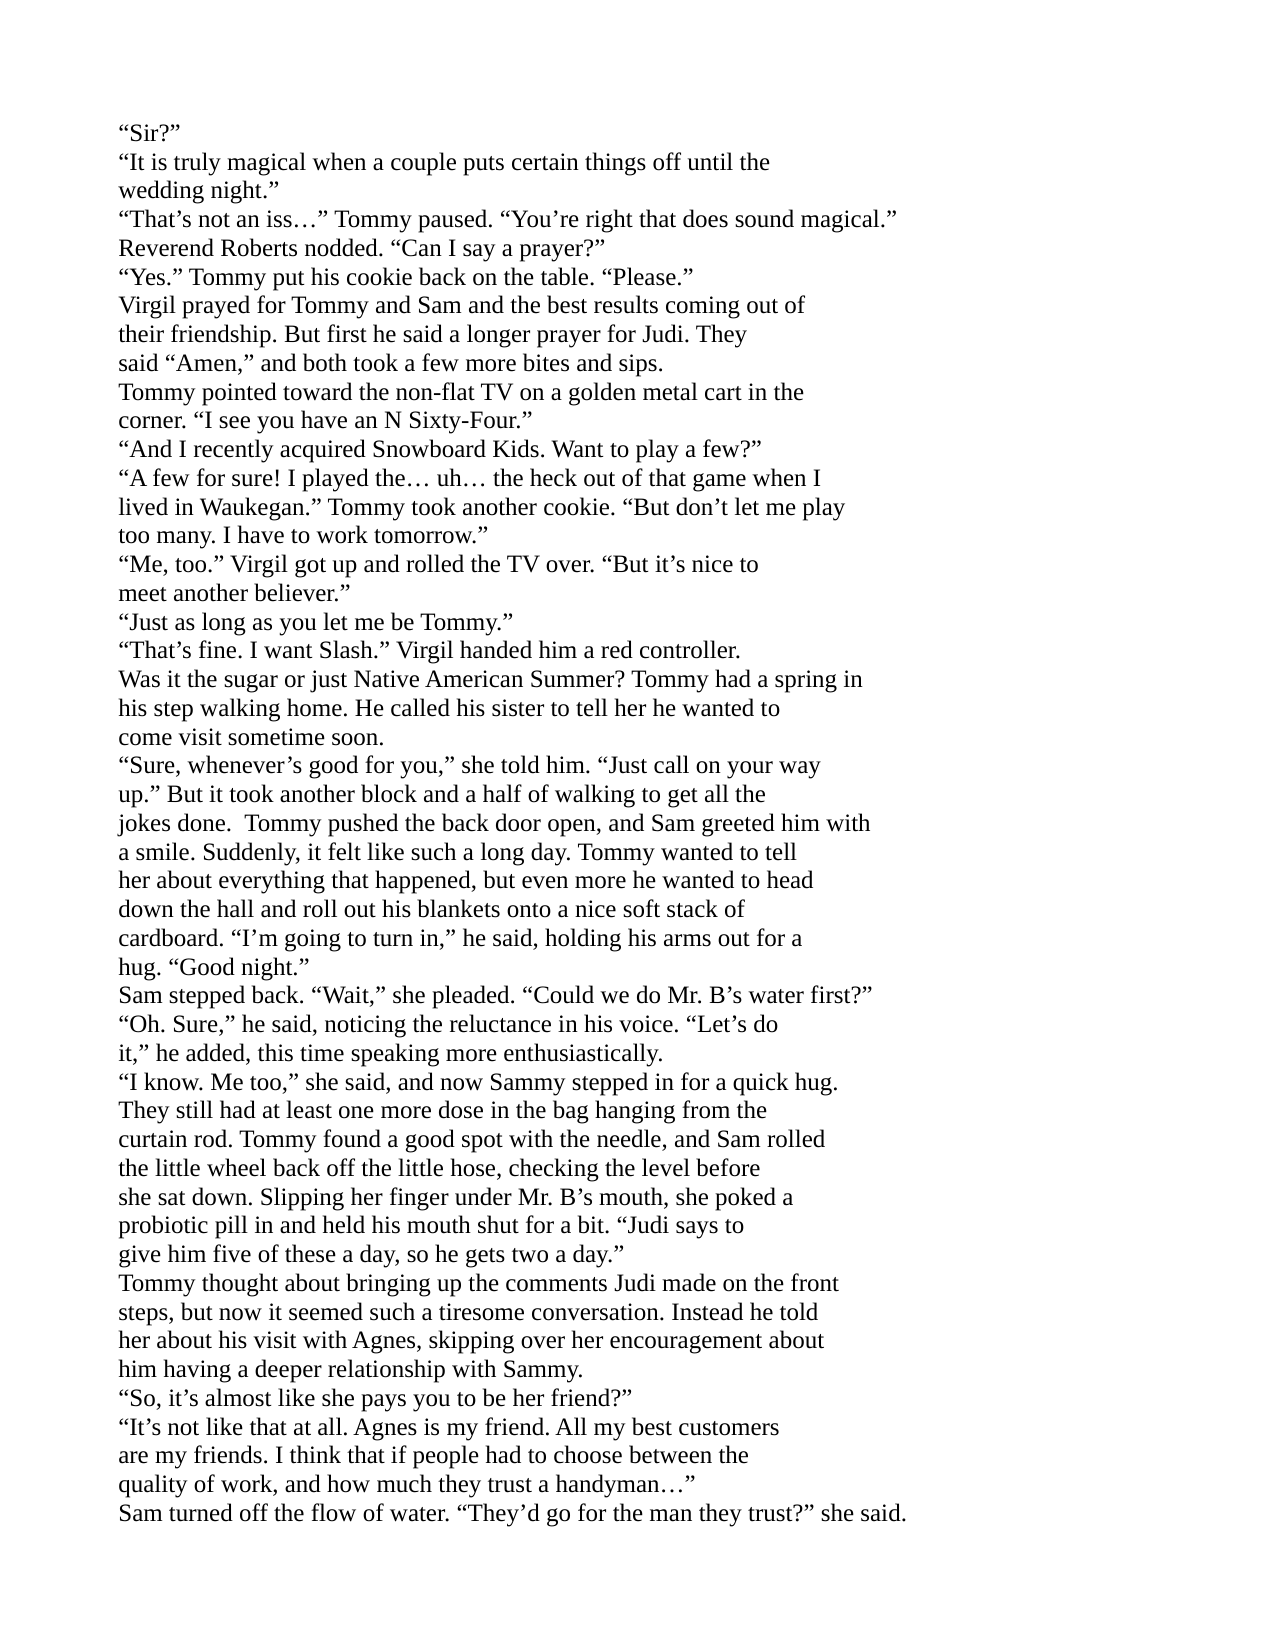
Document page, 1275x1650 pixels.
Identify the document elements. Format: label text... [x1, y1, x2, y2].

text jokes done. Tommy pushed the back door open, and Sam greeted him with [118, 808, 1157, 837]
text the little wheel back off the little hose, checking the level before [118, 1153, 1157, 1182]
text their friendship. But first he said a longer prayer for Judi. They [118, 319, 1157, 348]
text she sat down. Slipping her finger under Mr. B’s mouth, she poked a [118, 1182, 1157, 1211]
text “It is truly magical when a couple puts certain things off until the [118, 147, 1157, 176]
text down the hall and roll out his blankets onto a nice soft stack of [118, 894, 1157, 923]
text give him five of these a day, so he gets two a day.” [118, 1239, 1157, 1268]
text “It’s not like that at all. Agnes is my friend. All my best customers [118, 1412, 1157, 1441]
text Sam stepped back. “Wait,” she pleaded. “Could we do Mr. B’s water first?” [118, 981, 1157, 1009]
text “A few for sure! I played the… uh… the heck out of that game when I [118, 463, 1157, 492]
text too many. I have to work tomorrow.” [118, 521, 1157, 549]
text “Me, too.” Virgil got up and rolled the TV over. “But it’s nice to [118, 549, 1157, 578]
text hug. “Good night.” [118, 952, 1157, 981]
text up.” But it took another block and a half of walking to get all the [118, 779, 1157, 808]
text lived in Waukegan.” Tommy took another cookie. “But don’t let me play [118, 492, 1157, 521]
text “That’s not an iss…” Tommy paused. “You’re right that does sound magical.” [118, 204, 1157, 233]
text “I know. Me too,” she said, and now Sammy stepped in for a quick hug. [118, 1067, 1157, 1096]
text “Sure, whenever’s good for you,” she told him. “Just call on your way [118, 751, 1157, 779]
text “And I recently acquired Snowboard Kids. Want to play a few?” [118, 434, 1157, 463]
text meet another believer.” [118, 578, 1157, 607]
text “Yes.” Tommy put his cookie back on the table. “Please.” [118, 262, 1157, 291]
text cardboard. “I’m going to turn in,” he said, holding his arms out for a [118, 923, 1157, 952]
text a smile. Suddenly, it felt like such a long day. Tommy wanted to tell [118, 837, 1157, 866]
text They still had at least one more dose in the bag hanging from the [118, 1096, 1157, 1124]
text her about his visit with Agnes, skipping over her encouragement about [118, 1326, 1157, 1354]
text “So, it’s almost like she pays you to be her friend?” [118, 1383, 1157, 1412]
text Sam turned off the flow of water. “They’d go for the man they trust?” she said. [118, 1498, 1157, 1527]
text Virgil prayed for Tommy and Sam and the best results coming out of [118, 291, 1157, 319]
text are my friends. I think that if people had to choose between the [118, 1441, 1157, 1469]
text his step walking home. He called his sister to tell her he wanted to [118, 693, 1157, 722]
text “Sir?” [118, 118, 1157, 147]
text him having a deeper relationship with Sammy. [118, 1354, 1157, 1383]
text corner. “I see you have an N Sixty-Four.” [118, 406, 1157, 434]
text it,” he added, this time speaking more enthusiastically. [118, 1038, 1157, 1067]
text quality of work, and how much they trust a handyman…” [118, 1469, 1157, 1498]
text come visit sometime soon. [118, 722, 1157, 751]
text probiotic pill in and held his mouth shut for a bit. “Judi says to [118, 1211, 1157, 1239]
text Tommy pointed toward the non-flat TV on a golden metal cart in the [118, 377, 1157, 406]
text Reverend Roberts nodded. “Can I say a prayer?” [118, 233, 1157, 262]
text said “Amen,” and both took a few more bites and sips. [118, 348, 1157, 377]
text wedding night.” [118, 176, 1157, 204]
text “That’s fine. I want Slash.” Virgil handed him a red controller. [118, 636, 1157, 664]
text curtain rod. Tommy found a good spot with the needle, and Sam rolled [118, 1124, 1157, 1153]
text Was it the sugar or just Native American Summer? Tommy had a spring in [118, 664, 1157, 693]
text steps, but now it seemed such a tiresome conversation. Instead he told [118, 1297, 1157, 1326]
text “Oh. Sure,” he said, noticing the reluctance in his voice. “Let’s do [118, 1009, 1157, 1038]
text her about everything that happened, but even more he wanted to head [118, 866, 1157, 894]
text “Just as long as you let me be Tommy.” [118, 607, 1157, 636]
text Tommy thought about bringing up the comments Judi made on the front [118, 1268, 1157, 1297]
